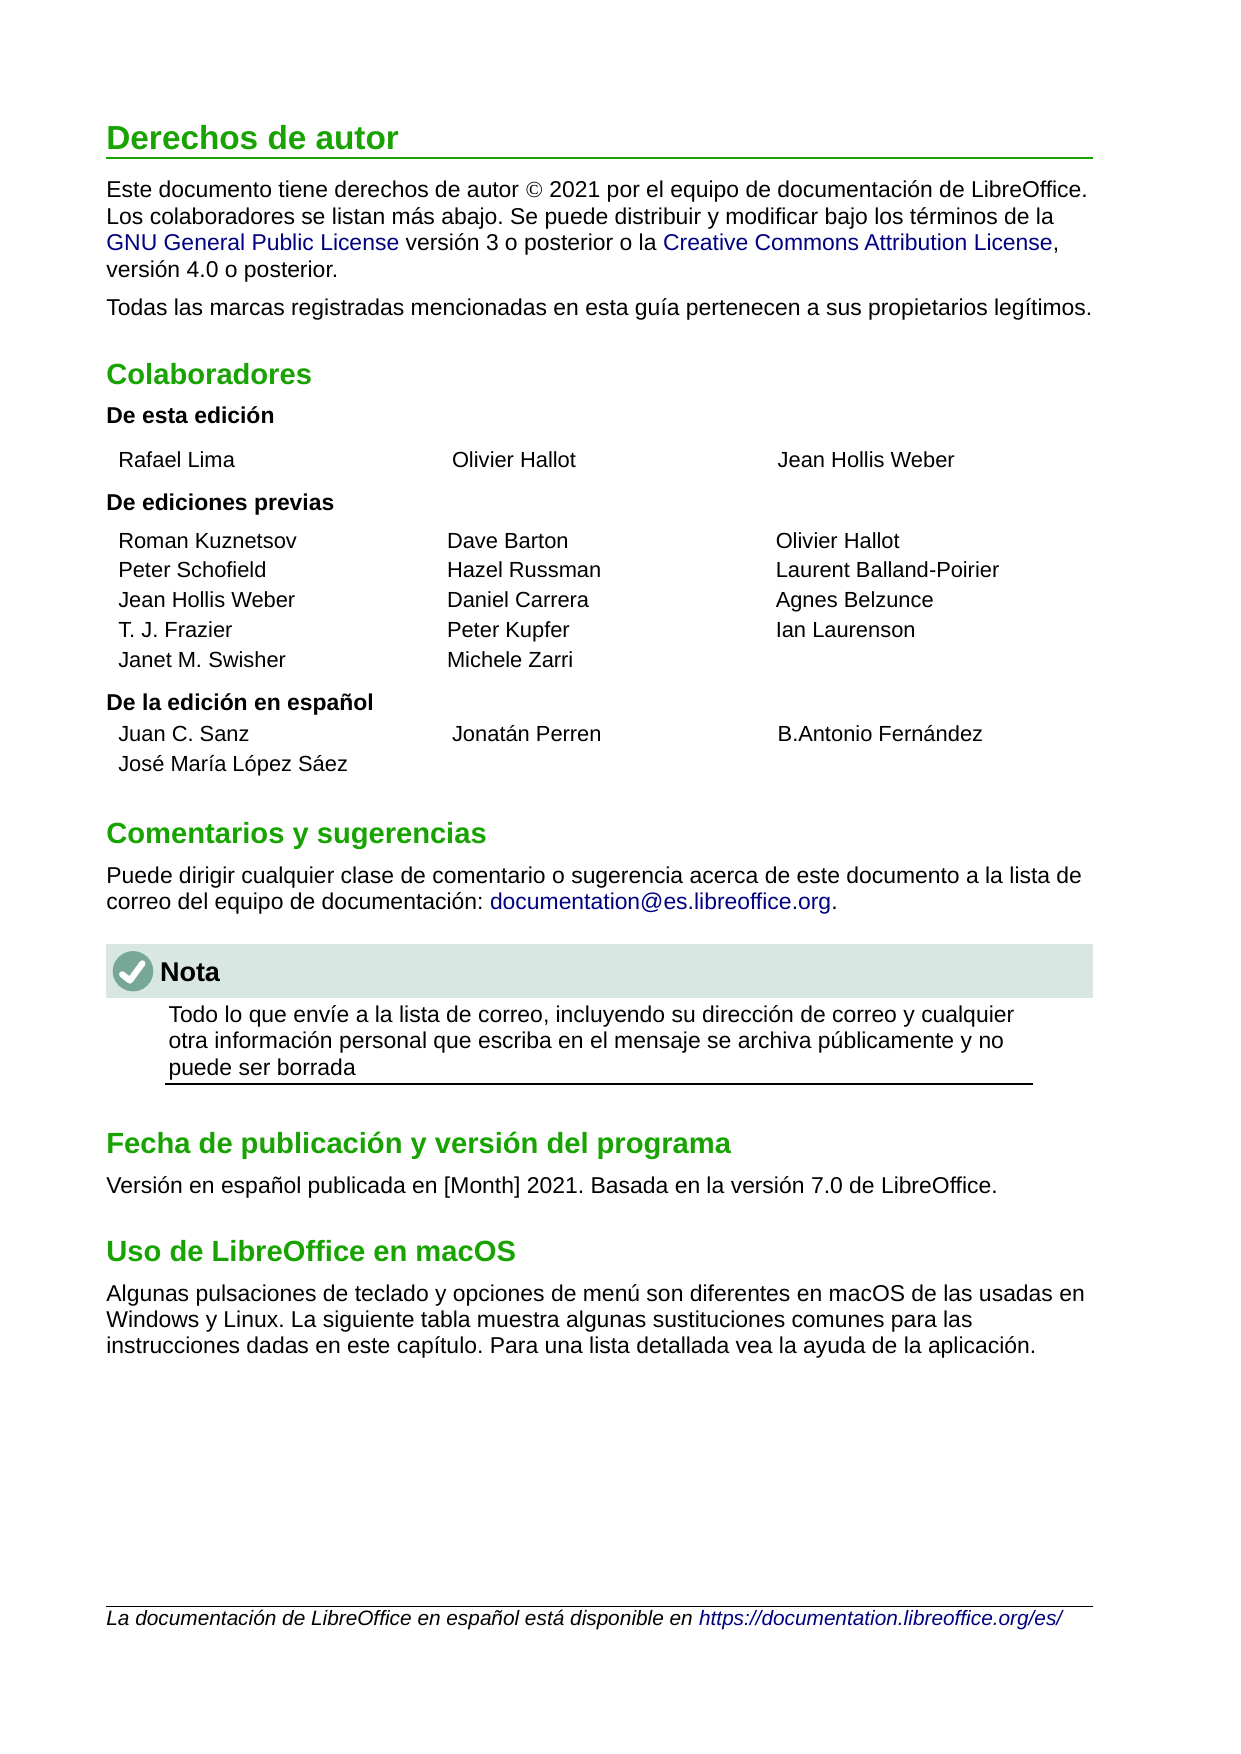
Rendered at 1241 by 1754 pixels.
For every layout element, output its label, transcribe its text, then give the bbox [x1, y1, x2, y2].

table_header Dave Barton [435, 528, 764, 557]
subtitle Derechos de autor [106, 118, 1093, 157]
table_cell Agnes Belzunce [764, 587, 1093, 617]
subtitle Nota [106, 944, 1093, 998]
table_cell Laurent Balland-Poirier [764, 558, 1093, 587]
text Todas las marcas registradas mencionadas en esta guía pertenecen a sus propietarios legítimos. [106, 294, 1093, 321]
table_cell [766, 751, 1093, 781]
table_cell [764, 647, 1093, 677]
table_cell Michele Zarri [435, 647, 764, 677]
table_cell Janet M. Swisher [106, 647, 435, 677]
table_header Jonatán Perren [440, 721, 766, 751]
subtitle Colaboradores [106, 357, 1093, 390]
table_header Olivier Hallot [440, 447, 766, 477]
table_header Roman Kuznetsov [106, 528, 435, 557]
text Algunas pulsaciones de teclado y opciones de menú son diferentes en macOS de las usadas en Windows y Linux. La siguiente tabla muestra algunas sustituciones comunes para las instrucciones dadas en este capítulo. Para una lista detallada vea la ayuda de la aplicación. [106, 1279, 1093, 1359]
table_header Olivier Hallot [764, 528, 1093, 557]
table_header Rafael Lima [106, 447, 440, 477]
table_cell Ian Laurenson [764, 617, 1093, 647]
table_header Jean Hollis Weber [766, 447, 1093, 477]
text De ediciones previas [106, 489, 1093, 515]
text De la edición en español [106, 689, 1093, 715]
table_cell T. J. Frazier [106, 617, 435, 647]
subtitle Uso de LibreOffice en macOS [106, 1234, 1093, 1268]
table_cell Jean Hollis Weber [106, 587, 435, 617]
table_cell Daniel Carrera [435, 587, 764, 617]
table_cell José María López Sáez [106, 751, 440, 781]
text Todo lo que envíe a la lista de correo, incluyendo su dirección de correo y cualquier otra información personal que escriba en el mensaje se archiva públicamente y no puede ser borrada [165, 998, 1033, 1083]
text Versión en español publicada en [Month] 2021. Basada en la versión 7.0 de LibreOffice. [106, 1172, 1093, 1198]
table_cell Peter Kupfer [435, 617, 764, 647]
table_cell Peter Schofield [106, 558, 435, 587]
table_cell [440, 751, 766, 781]
table_header B.Antonio Fernández [766, 721, 1093, 751]
table_header Juan C. Sanz [106, 721, 440, 751]
subtitle Comentarios y sugerencias [106, 816, 1093, 850]
table_cell Hazel Russman [435, 558, 764, 587]
text De esta edición [106, 402, 1093, 428]
text Puede dirigir cualquier clase de comentario o sugerencia acerca de este documento a la lista de correo del equipo de documentación: documentation@es.libreoffice.org. [106, 862, 1093, 914]
subtitle Fecha de publicación y versión del programa [106, 1126, 1093, 1160]
text Este documento tiene derechos de autor © 2021 por el equipo de documentación de LibreOffice. Los colaboradores se listan más abajo. Se puede distribuir y modificar bajo los términos de la GNU General Public License versión 3 o posterior o la Creative Commons Attribution License, versión 4.0 o posterior. [106, 176, 1093, 282]
